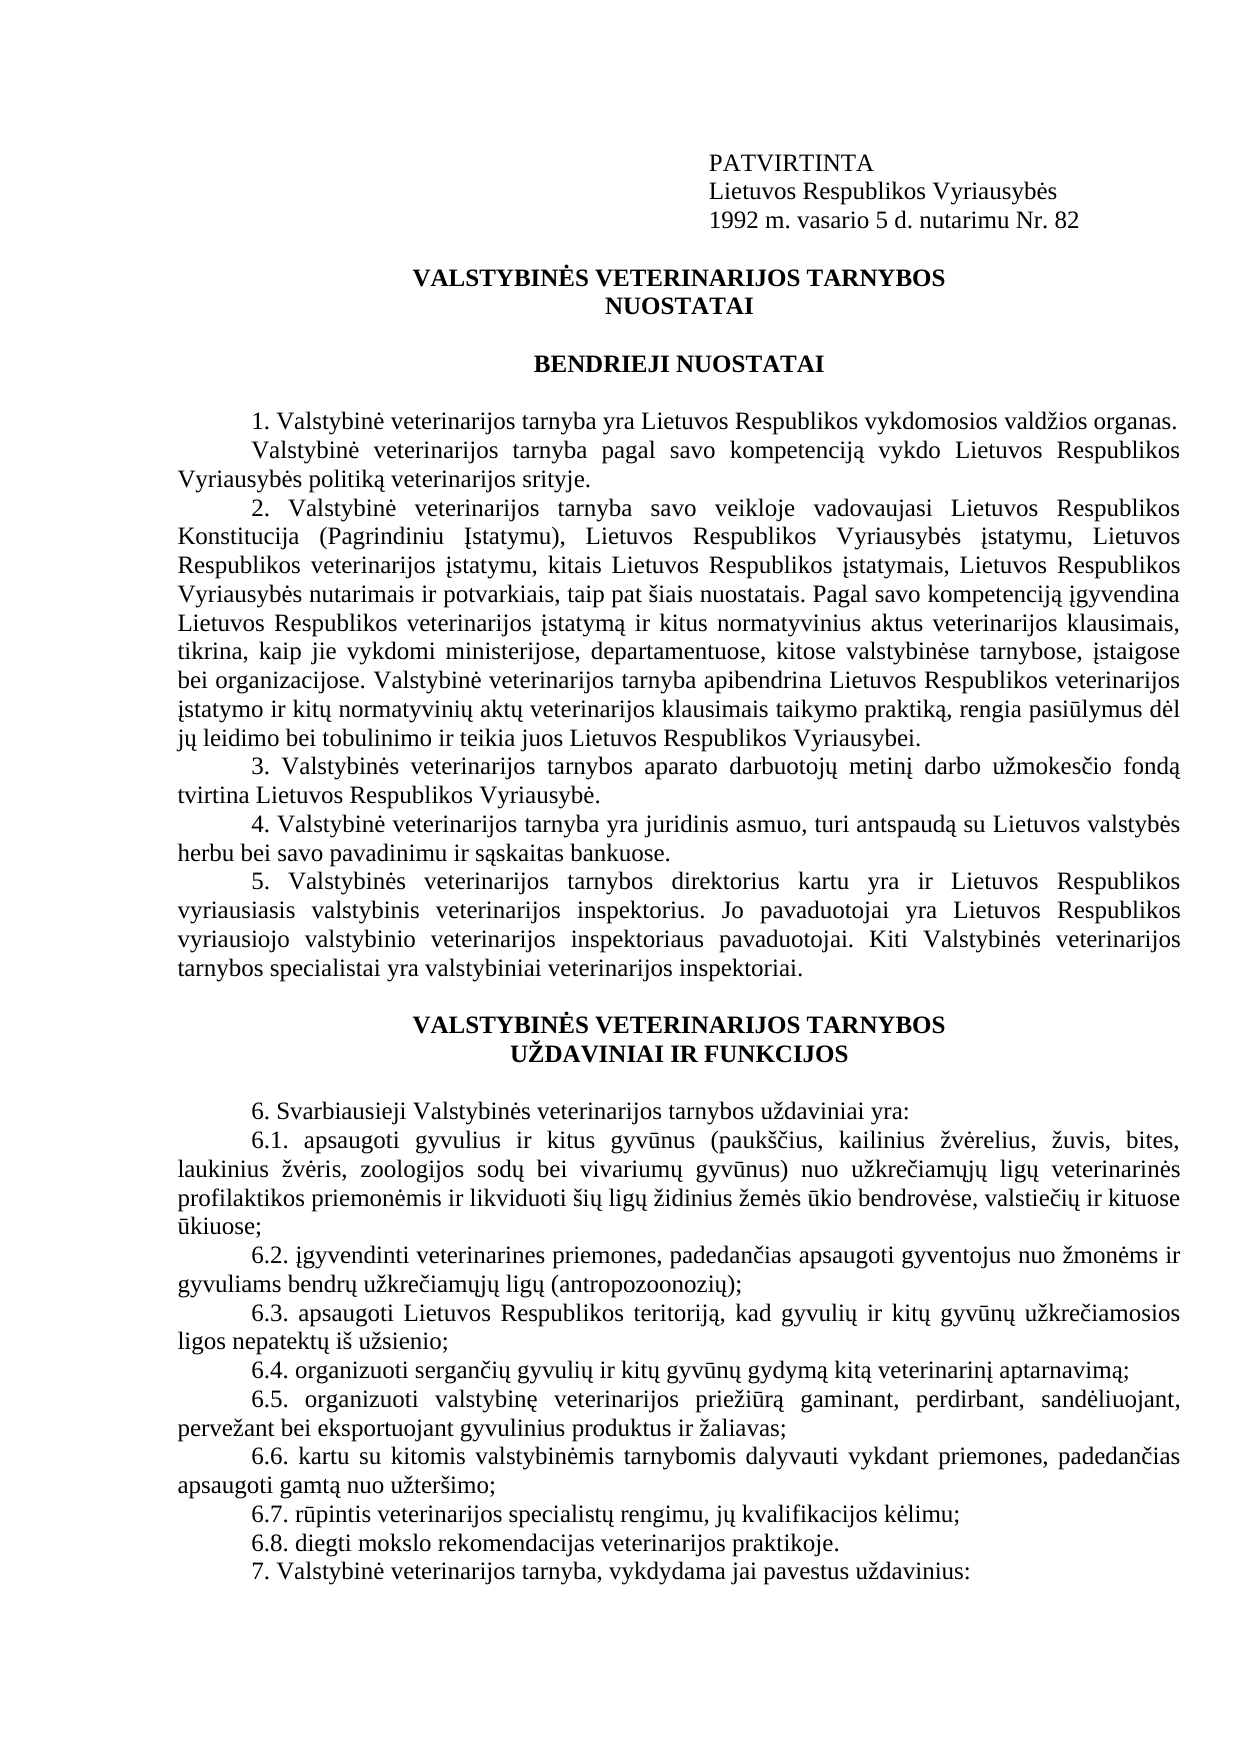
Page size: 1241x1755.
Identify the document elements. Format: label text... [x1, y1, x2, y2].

text 4. Valstybinė veterinarijos tarnyba yra juridinis asmuo, turi antspaudą su Lietuvos valstybės herbu bei savo pavadinimu ir sąskaitas bankuose. [177, 809, 1181, 866]
text 6.4. organizuoti sergančių gyvulių ir kitų gyvūnų gydymą kitą veterinarinį aptarnavimą; [177, 1355, 1181, 1384]
text 6.7. rūpintis veterinarijos specialistų rengimu, jų kvalifikacijos kėlimu; [177, 1499, 1181, 1528]
text 6.5. organizuoti valstybinę veterinarijos priežiūrą gaminant, perdirbant, sandėliuojant, pervežant bei eksportuojant gyvulinius produktus ir žaliavas; [177, 1384, 1181, 1441]
text 7. Valstybinė veterinarijos tarnyba, vykdydama jai pavestus uždavinius: [177, 1556, 1181, 1585]
text PATVIRTINTA [177, 148, 1181, 176]
text 6.2. įgyvendinti veterinarines priemones, padedančias apsaugoti gyventojus nuo žmonėms ir gyvuliams bendrų užkrečiamųjų ligų (antropozoonozių); [177, 1240, 1181, 1298]
text nuostatai [177, 291, 1181, 320]
text Lietuvos Respublikos Vyriausybės [177, 176, 1181, 205]
text 1. Valstybinė veterinarijos tarnyba yra Lietuvos Respublikos vykdomosios valdžios organas. [177, 406, 1181, 435]
text 5. Valstybinės veterinarijos tarnybos direktorius kartu yra ir Lietuvos Respublikos vyriausiasis valstybinis veterinarijos inspektorius. Jo pavaduotojai yra Lietuvos Respublikos vyriausiojo valstybinio veterinarijos inspektoriaus pavaduotojai. Kiti Valstybinės veterinarijos tarnybos specialistai yra valstybiniai veterinarijos inspektoriai. [177, 866, 1181, 981]
text Valstybinės veterinarijos tarnybos [177, 263, 1181, 291]
text 3. Valstybinės veterinarijos tarnybos aparato darbuotojų metinį darbo užmokesčio fondą tvirtina Lietuvos Respublikos Vyriausybė. [177, 751, 1181, 809]
text 1992 m. vasario 5 d. nutarimu Nr. 82 [177, 205, 1181, 234]
text 6.3. apsaugoti Lietuvos Respublikos teritoriją, kad gyvulių ir kitų gyvūnų užkrečiamosios ligos nepatektų iš užsienio; [177, 1298, 1181, 1355]
text 6.8. diegti mokslo rekomendacijas veterinarijos praktikoje. [177, 1528, 1181, 1556]
text Valstybinės veterinarijos tarnybos [177, 1010, 1181, 1039]
text 6.6. kartu su kitomis valstybinėmis tarnybomis dalyvauti vykdant priemones, padedančias apsaugoti gamtą nuo užteršimo; [177, 1441, 1181, 1499]
text 6.1. apsaugoti gyvulius ir kitus gyvūnus (paukščius, kailinius žvėrelius, žuvis, bites, laukinius žvėris, zoologijos sodų bei vivariumų gyvūnus) nuo užkrečiamųjų ligų veterinarinės profilaktikos priemonėmis ir likviduoti šių ligų židinius žemės ūkio bendrovėse, valstiečių ir kituose ūkiuose; [177, 1125, 1181, 1240]
text Bendrieji nuostatai [177, 349, 1181, 378]
text uždaviniai ir funkcijos [177, 1039, 1181, 1068]
text 6. Svarbiausieji Valstybinės veterinarijos tarnybos uždaviniai yra: [177, 1096, 1181, 1125]
text 2. Valstybinė veterinarijos tarnyba savo veikloje vadovaujasi Lietuvos Respublikos Konstitucija (Pagrindiniu Įstatymu), Lietuvos Respublikos Vyriausybės įstatymu, Lietuvos Respublikos veterinarijos įstatymu, kitais Lietuvos Respublikos įstatymais, Lietuvos Respublikos Vyriausybės nutarimais ir potvarkiais, taip pat šiais nuostatais. Pagal savo kompetenciją įgyvendina Lietuvos Respublikos veterinarijos įstatymą ir kitus normatyvinius aktus veterinarijos klausimais, tikrina, kaip jie vykdomi ministerijose, departamentuose, kitose valstybinėse tarnybose, įstaigose bei organizacijose. Valstybinė veterinarijos tarnyba apibendrina Lietuvos Respublikos veterinarijos įstatymo ir kitų normatyvinių aktų veterinarijos klausimais taikymo praktiką, rengia pasiūlymus dėl jų leidimo bei tobulinimo ir teikia juos Lietuvos Respublikos Vyriausybei. [177, 493, 1181, 751]
text Valstybinė veterinarijos tarnyba pagal savo kompetenciją vykdo Lietuvos Respublikos Vyriausybės politiką veterinarijos srityje. [177, 435, 1181, 493]
